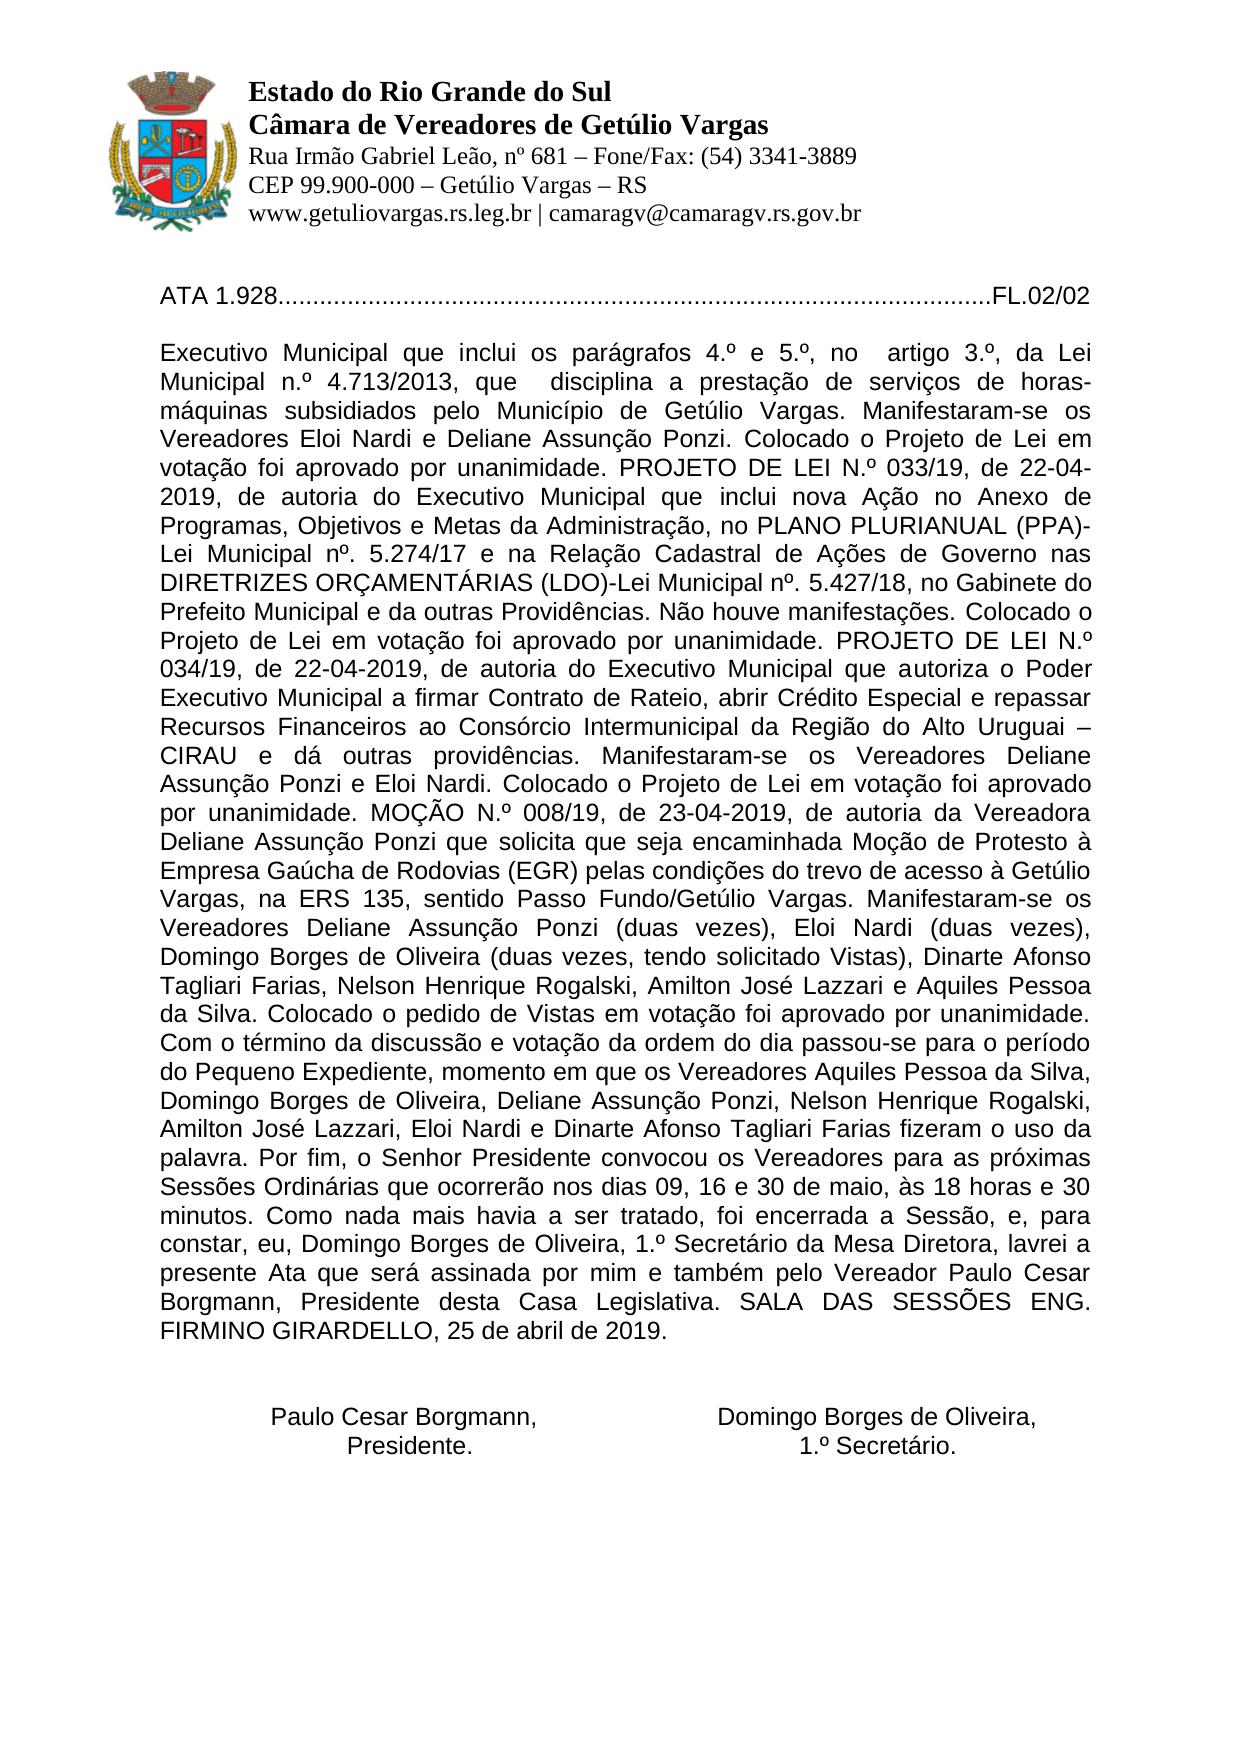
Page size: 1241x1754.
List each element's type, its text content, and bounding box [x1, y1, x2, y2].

text ATA 1.928.......................................................................................................FL.02/02 [159, 281, 1092, 309]
text Executivo Municipal que inclui os parágrafos 4.º e 5.º, no artigo 3.º, da Lei Municipal n.º 4.713/2013, que disciplina a prestação de serviços de horas-máquinas subsidiados pelo Município de Getúlio Vargas. Manifestaram-se os Vereadores Eloi Nardi e Deliane Assunção Ponzi. Colocado o Projeto de Lei em votação foi aprovado por unanimidade. PROJETO DE LEI N.º 033/19, de 22-04-2019, de autoria do Executivo Municipal que inclui nova Ação no Anexo de Programas, Objetivos e Metas da Administração, no PLANO PLURIANUAL (PPA)-Lei Municipal nº. 5.274/17 e na Relação Cadastral de Ações de Governo nas DIRETRIZES ORÇAMENTÁRIAS (LDO)-Lei Municipal nº. 5.427/18, no Gabinete do Prefeito Municipal e da outras Providências. Não houve manifestações. Colocado o Projeto de Lei em votação foi aprovado por unanimidade. PROJETO DE LEI N.º 034/19, de 22-04-2019, de autoria do Executivo Municipal que autoriza o Poder Executivo Municipal a firmar Contrato de Rateio, abrir Crédito Especial e repassar Recursos Financeiros ao Consórcio Intermunicipal da Região do Alto Uruguai – CIRAU e dá outras providências. Manifestaram-se os Vereadores Deliane Assunção Ponzi e Eloi Nardi. Colocado o Projeto de Lei em votação foi aprovado por unanimidade. MOÇÃO N.º 008/19, de 23-04-2019, de autoria da Vereadora Deliane Assunção Ponzi que solicita que seja encaminhada Moção de Protesto à Empresa Gaúcha de Rodovias (EGR) pelas condições do trevo de acesso à Getúlio Vargas, na ERS 135, sentido Passo Fundo/Getúlio Vargas. Manifestaram-se os Vereadores Deliane Assunção Ponzi (duas vezes), Eloi Nardi (duas vezes), Domingo Borges de Oliveira (duas vezes, tendo solicitado Vistas), Dinarte Afonso Tagliari Farias, Nelson Henrique Rogalski, Amilton José Lazzari e Aquiles Pessoa da Silva. Colocado o pedido de Vistas em votação foi aprovado por unanimidade. Com o término da discussão e votação da ordem do dia passou-se para o período do Pequeno Expediente, momento em que os Vereadores Aquiles Pessoa da Silva, Domingo Borges de Oliveira, Deliane Assunção Ponzi, Nelson Henrique Rogalski, Amilton José Lazzari, Eloi Nardi e Dinarte Afonso Tagliari Farias fizeram o uso da palavra. Por fim, o Senhor Presidente convocou os Vereadores para as próximas Sessões Ordinárias que ocorrerão nos dias 09, 16 e 30 de maio, às 18 horas e 30 minutos. Como nada mais havia a ser tratado, foi encerrada a Sessão, e, para constar, eu, Domingo Borges de Oliveira, 1.º Secretário da Mesa Diretora, lavrei a presente Ata que será assinada por mim e também pelo Vereador Paulo Cesar Borgmann, Presidente desta Casa Legislativa. SALA DAS SESSÕES ENG. FIRMINO GIRARDELLO, 25 de abril de 2019. [159, 338, 1092, 1344]
text Paulo Cesar Borgmann, Domingo Borges de Oliveira, [159, 1402, 1092, 1431]
text Presidente. 1.º Secretário. [159, 1431, 1092, 1459]
